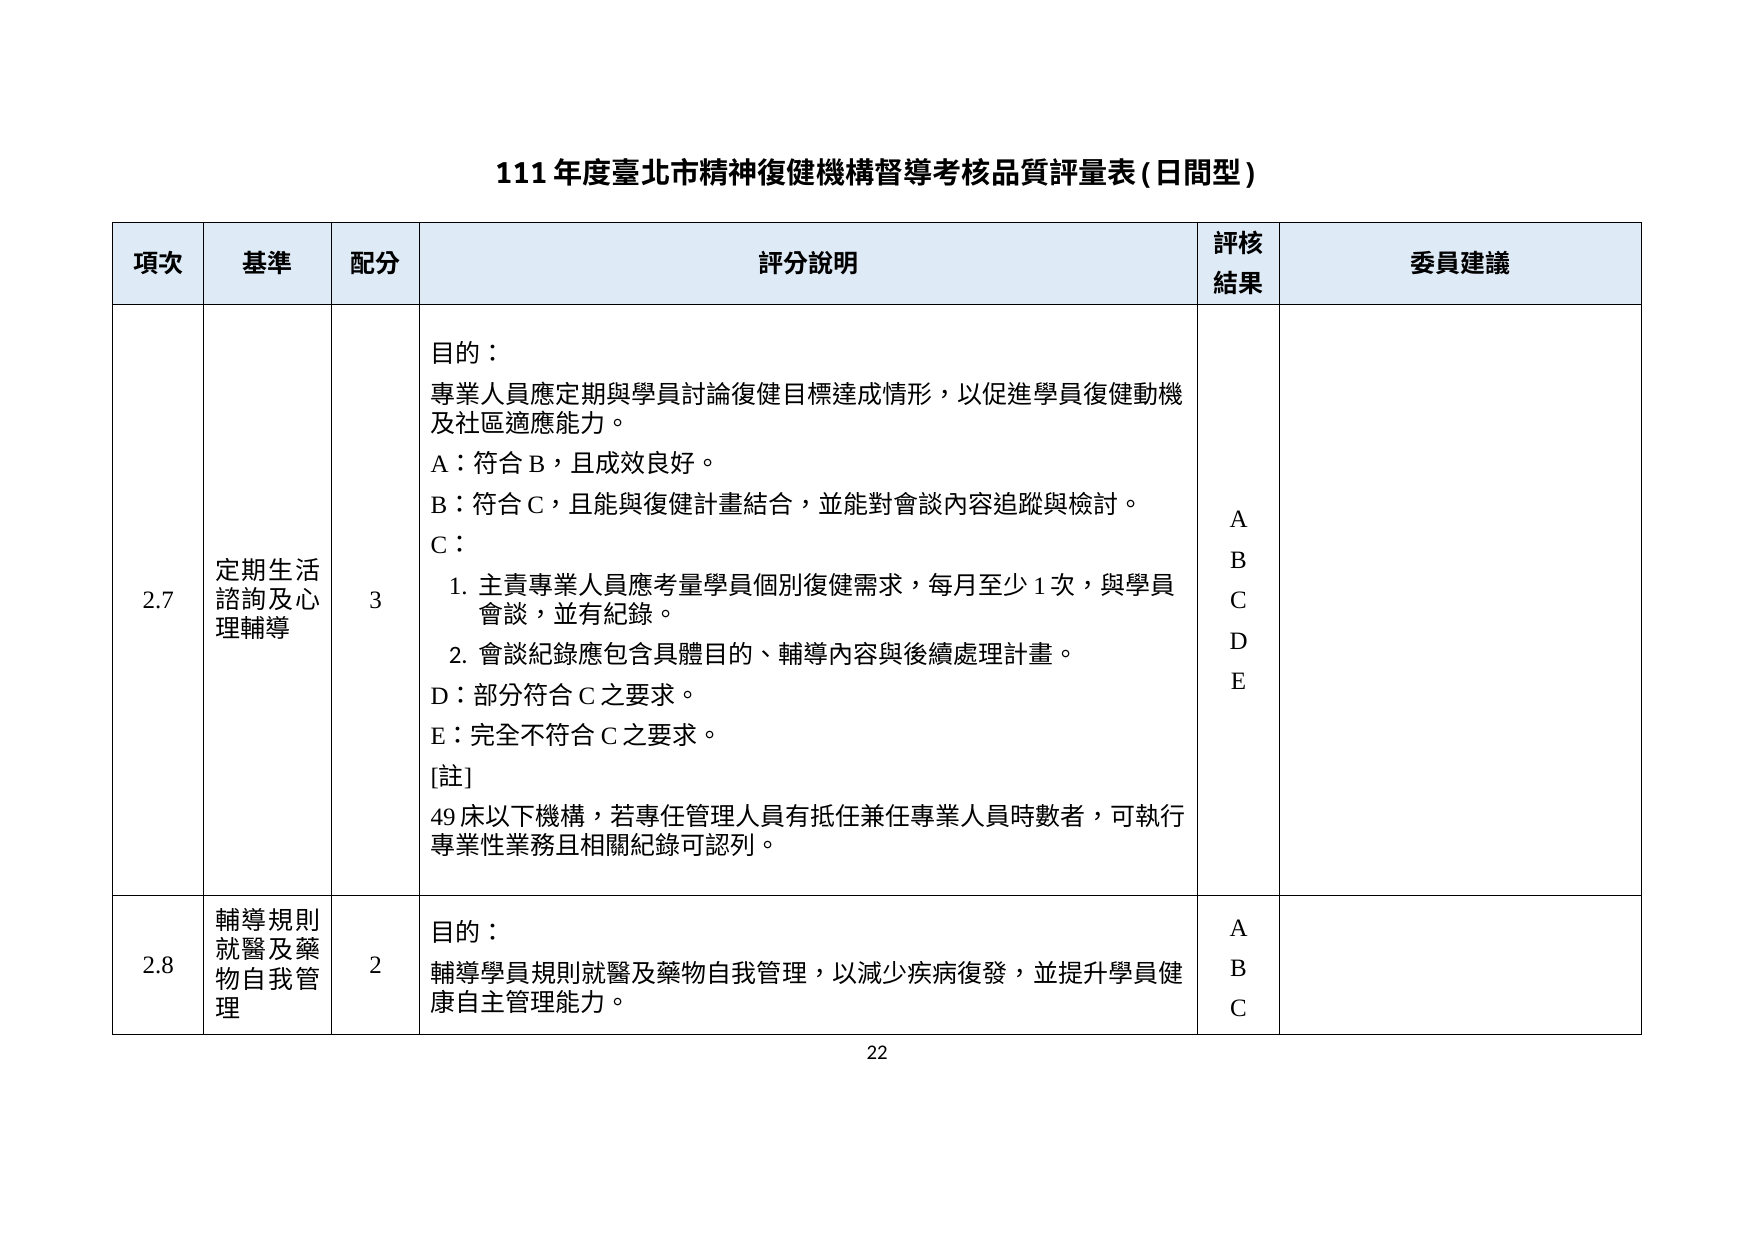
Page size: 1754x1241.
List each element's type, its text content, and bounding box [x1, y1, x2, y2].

table_cell 目的： 專業人員應定期與學員討論復健目標達成情形，以促進學員復健動機及社區適應能力。 A：符合B，且成效良好。 B：符合C，且能與復健計畫結合，並能對會談內容追蹤與檢討。 C： 主責專業人員應考量學員個別復健需求，每月至少1次，與學員會談，並有紀錄。 會談紀錄應包含具體目的、輔導內容與後續處理計畫。 D：部分符合C之要求。 E：完全不符合C之要求。 [註] 49床以下機構，若專任管理人員有抵任兼任專業人員時數者，可執行專業性業務且相關紀錄可認列。 [420, 305, 1197, 895]
table_cell A B C D E [1198, 305, 1279, 895]
table_cell 3 [332, 305, 419, 895]
table_cell 2.8 [113, 896, 203, 1034]
table_header 評分說明 [420, 223, 1197, 304]
table_cell [1280, 305, 1641, 895]
table_cell 輔導規則就醫及藥物自我管理 [204, 896, 331, 1034]
table_cell 定期生活諮詢及心理輔導 [204, 305, 331, 895]
table_header 評核 結果 [1198, 223, 1279, 304]
table_cell 2 [332, 896, 419, 1034]
table_header 委員建議 [1280, 223, 1641, 304]
table_cell [1280, 896, 1641, 1034]
table_header 基準 [204, 223, 331, 304]
table_cell 目的： 輔導學員規則就醫及藥物自我管理，以減少疾病復發，並提升學員健康自主管理能力。 [420, 896, 1197, 1034]
table_cell 2.7 [113, 305, 203, 895]
table_header 配分 [332, 223, 419, 304]
table_header 項次 [113, 223, 203, 304]
table_cell A B C [1198, 896, 1279, 1034]
